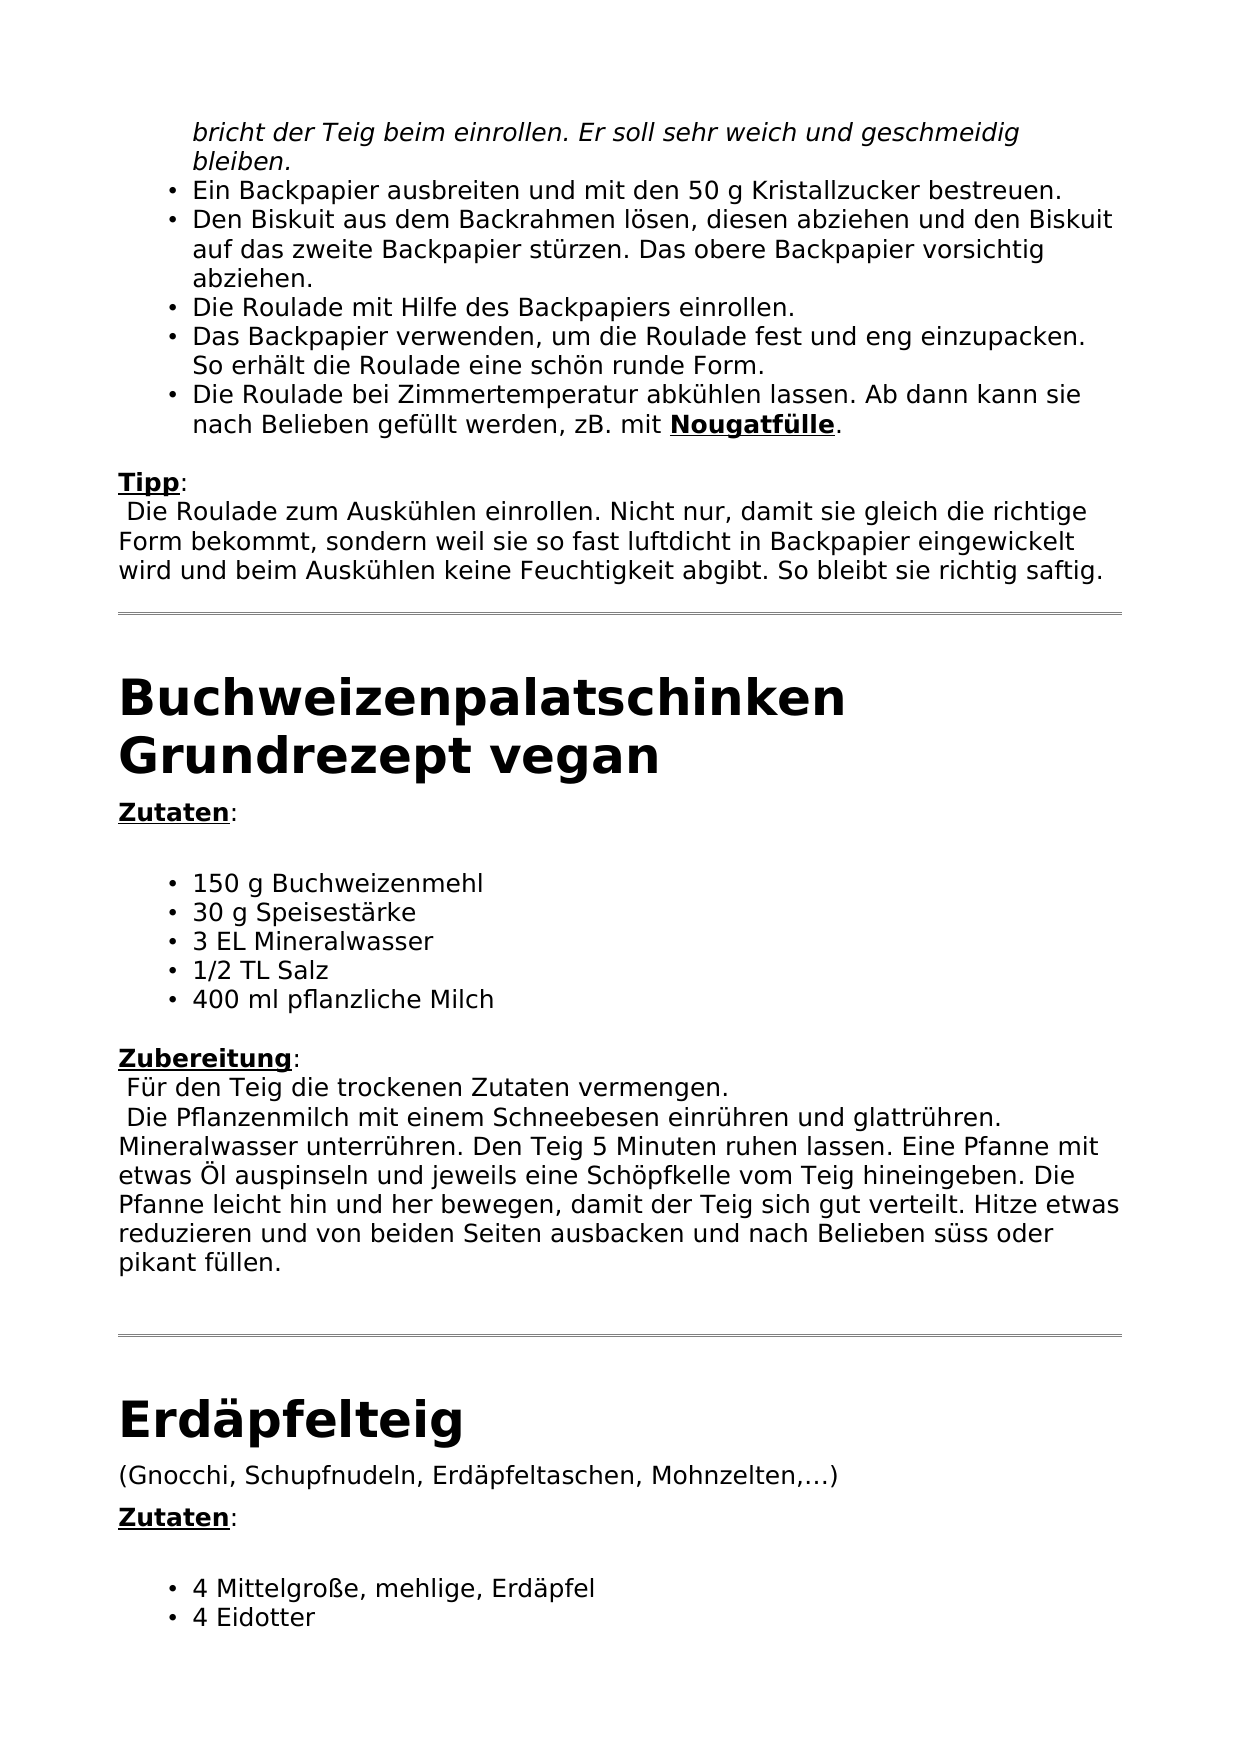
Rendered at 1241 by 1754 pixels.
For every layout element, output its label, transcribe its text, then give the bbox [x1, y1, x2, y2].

list 4 Eidotter [177, 1603, 1122, 1633]
text Zutaten: [118, 1503, 1122, 1532]
list 30 g Speisestärke [177, 898, 1122, 927]
list 4 Mittelgroße, mehlige, Erdäpfel [177, 1574, 1122, 1603]
list 400 ml pflanzliche Milch [177, 986, 1122, 1015]
list Ein Backpapier ausbreiten und mit den 50 g Kristallzucker bestreuen. [177, 176, 1122, 206]
list Die Roulade mit Hilfe des Backpapiers einrollen. [177, 293, 1122, 322]
list bricht der Teig beim einrollen. Er soll sehr weich und geschmeidig bleiben. [177, 118, 1122, 176]
text Zubereitung: Für den Teig die trockenen Zutaten vermengen. Die Pflanzenmilch mit einem Schneebesen einrühren und glattrühren. Mineralwasser unterrühren. Den Teig 5 Minuten ruhen lassen. Eine Pfanne mit etwas Öl auspinseln und jeweils eine Schöpfkelle vom Teig hineingeben. Die Pfanne leicht hin und her bewegen, damit der Teig sich gut verteilt. Hitze etwas reduzieren und von beiden Seiten ausbacken und nach Belieben süss oder pikant füllen. [118, 1044, 1122, 1307]
list Die Roulade bei Zimmertemperatur abkühlen lassen. Ab dann kann sie nach Belieben gefüllt werden, zB. mit Nougatfülle. [177, 381, 1122, 439]
list 150 g Buchweizenmehl [177, 869, 1122, 898]
subtitle Erdäpfelteig [118, 1391, 1122, 1449]
list 3 EL Mineralwasser [177, 927, 1122, 957]
list Das Backpapier verwenden, um die Roulade fest und eng einzupacken. So erhält die Roulade eine schön runde Form. [177, 322, 1122, 381]
list 1/2 TL Salz [177, 957, 1122, 986]
text (Gnocchi, Schupfnudeln, Erdäpfeltaschen, Mohnzelten,…) [118, 1461, 1122, 1491]
subtitle Buchweizenpalatschinken Grundrezept vegan [118, 669, 1122, 785]
list Den Biskuit aus dem Backrahmen lösen, diesen abziehen und den Biskuit auf das zweite Backpapier stürzen. Das obere Backpapier vorsichtig abziehen. [177, 206, 1122, 293]
text Tipp: Die Roulade zum Auskühlen einrollen. Nicht nur, damit sie gleich die richtige Form bekommt, sondern weil sie so fast luftdicht in Backpapier eingewickelt wird und beim Auskühlen keine Feuchtigkeit abgibt. So bleibt sie richtig saftig. [118, 468, 1122, 585]
text Zutaten: [118, 798, 1122, 827]
